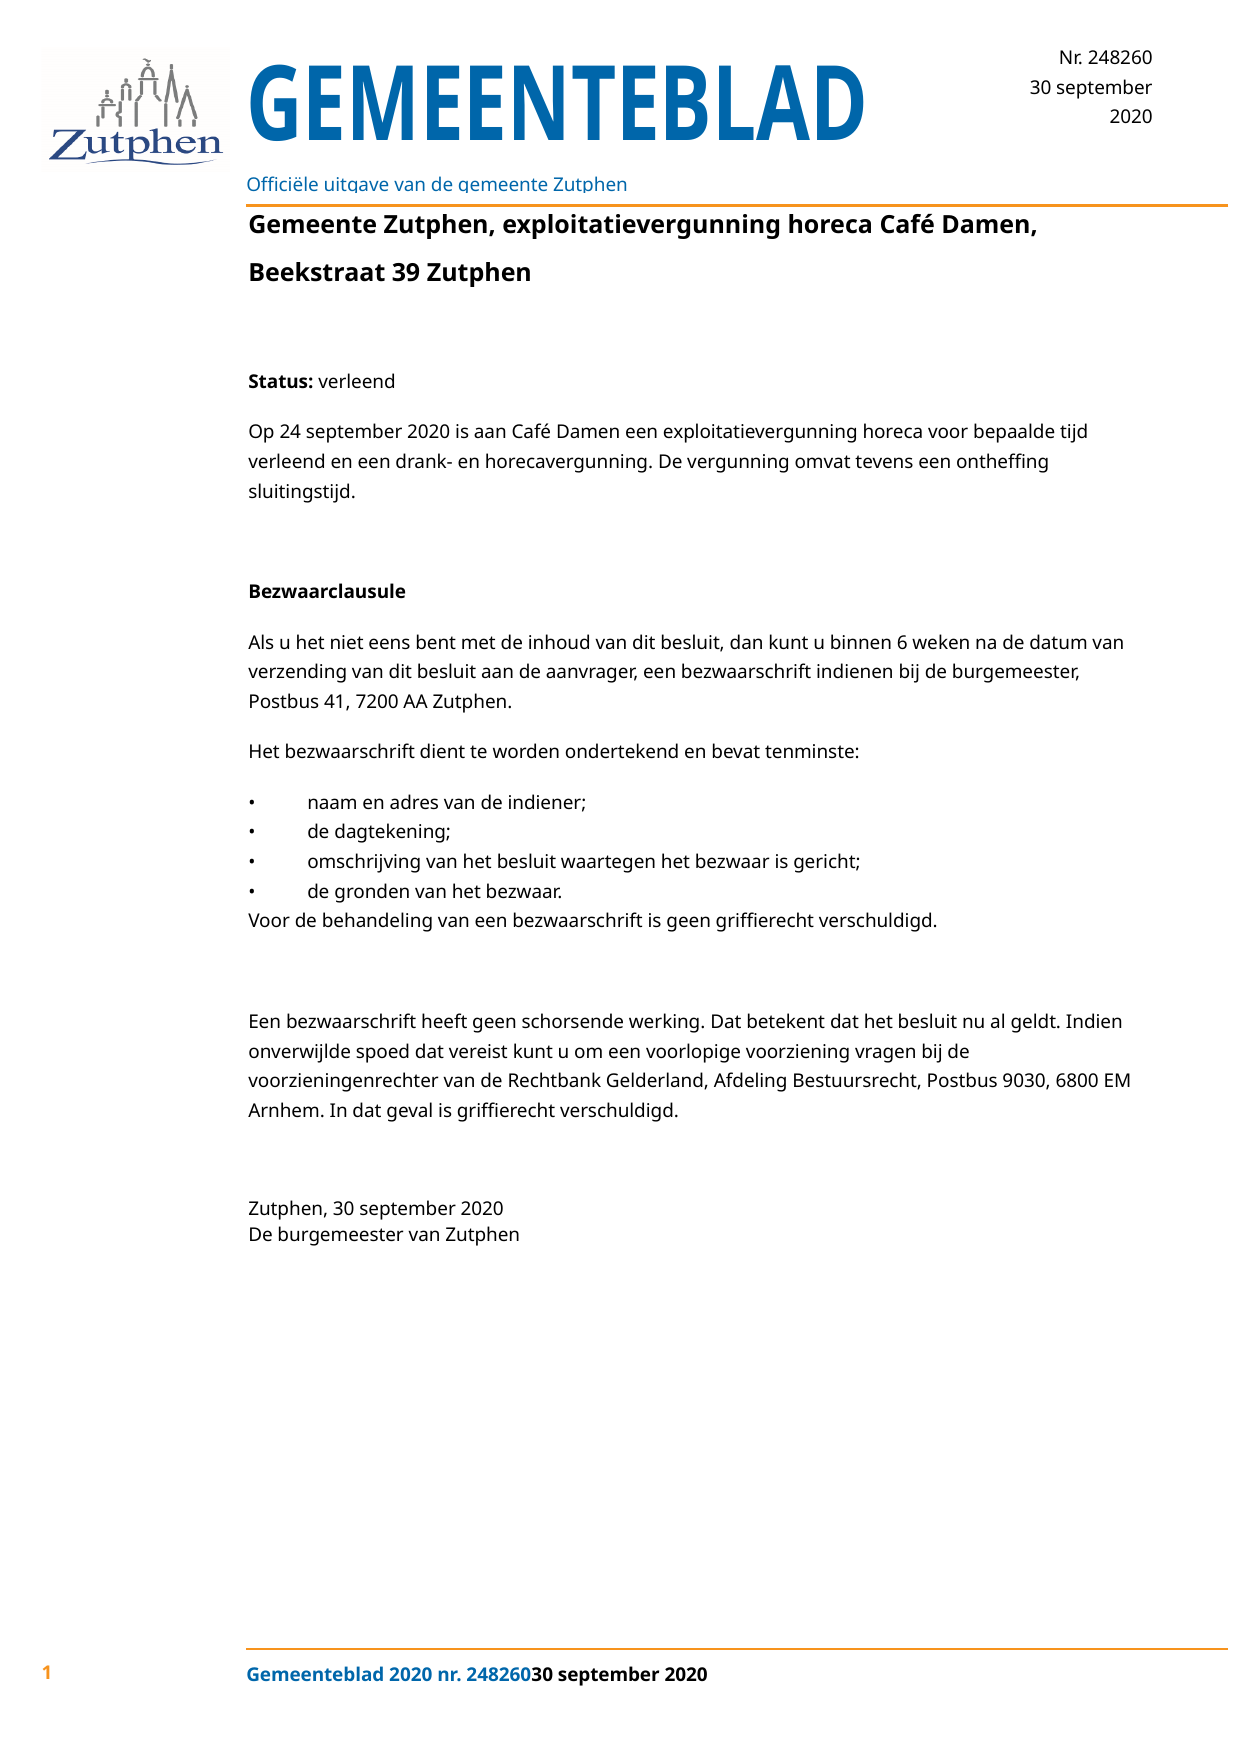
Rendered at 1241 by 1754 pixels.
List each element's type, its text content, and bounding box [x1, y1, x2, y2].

text De burgemeester van Zutphen [248, 1221, 1152, 1247]
list de dagtekening; [248, 819, 1152, 844]
picture [41, 47, 231, 172]
list naam en adres van de indiener; [248, 789, 1152, 815]
list omschrijving van het besluit waartegen het bezwaar is gericht; [248, 848, 1152, 874]
text Status: verleend [248, 368, 1152, 394]
list de gronden van het bezwaar. [248, 878, 1152, 904]
text Gemeente Zutphen, exploitatievergunning horeca Café Damen, Beekstraat 39 Zutphen [248, 207, 1152, 288]
text Op 24 september 2020 is aan Café Damen een exploitatievergunning horeca voor bepaalde tijd verleend en een drank- en horecavergunning. De vergunning omvat tevens een ontheffing sluitingstijd. [248, 419, 1152, 504]
text Zutphen, 30 september 2020 [248, 1195, 1152, 1221]
text Bezwaarclausule [248, 579, 1152, 604]
text Een bezwaarschrift heeft geen schorsende werking. Dat betekent dat het besluit nu al geldt. Indien onverwijlde spoed dat vereist kunt u om een voorlopige voorziening vragen bij de voorzieningenrechter van de Rechtbank Gelderland, Afdeling Bestuursrecht, Postbus 9030, 6800 EM Arnhem. In dat geval is griffierecht verschuldigd. [248, 1008, 1152, 1123]
text Als u het niet eens bent met de inhoud van dit besluit, dan kunt u binnen 6 weken na de datum van verzending van dit besluit aan de aanvrager, een bezwaarschrift indienen bij de burgemeester, Postbus 41, 7200 AA Zutphen. [248, 629, 1152, 714]
text Het bezwaarschrift dient te worden ondertekend en bevat tenminste: [248, 739, 1152, 764]
text Voor de behandeling van een bezwaarschrift is geen griffierecht verschuldigd. [248, 907, 1152, 933]
